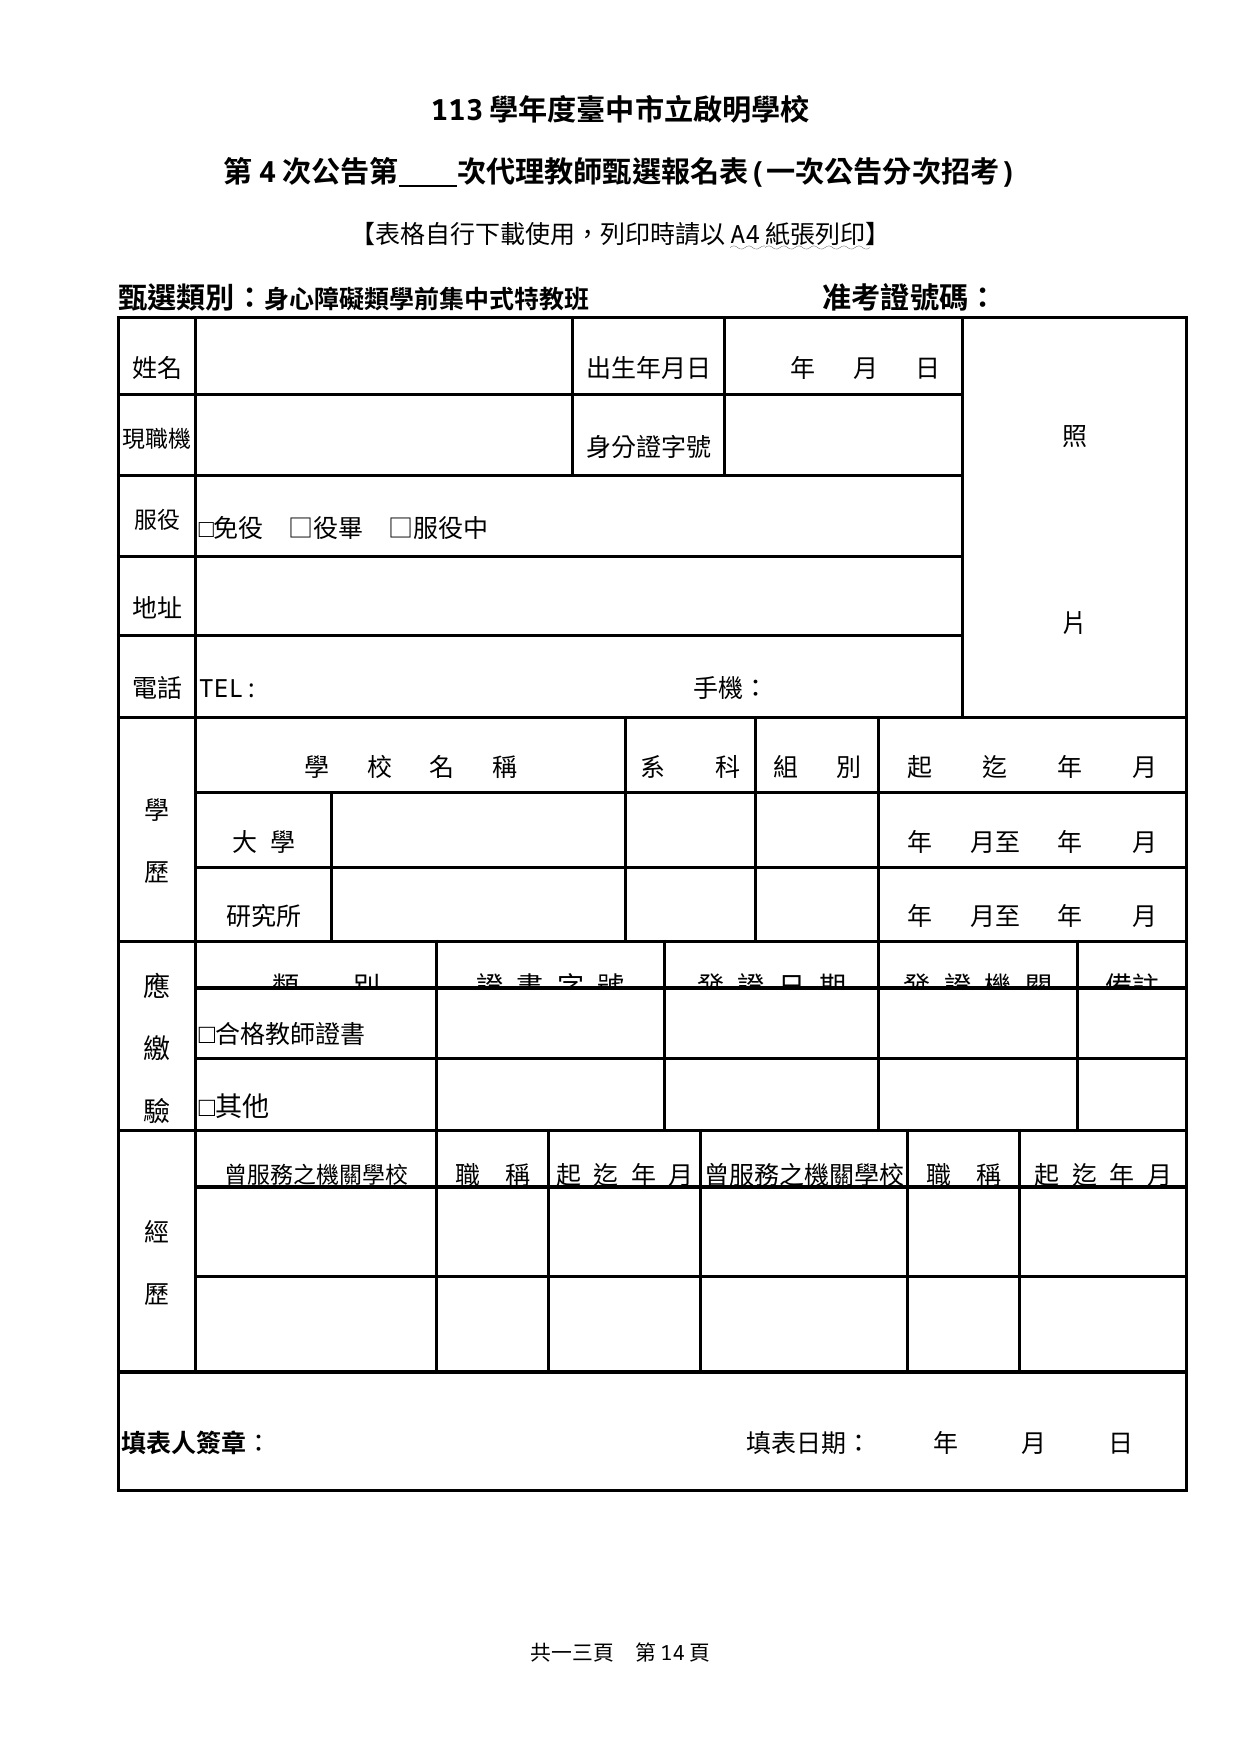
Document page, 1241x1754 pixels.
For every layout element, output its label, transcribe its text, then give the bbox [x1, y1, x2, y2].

table_cell 地址 [120, 558, 194, 634]
table_cell 大 學 [197, 794, 330, 866]
table_cell [1079, 990, 1185, 1057]
table_cell [726, 396, 961, 474]
table_cell 類 別 [197, 943, 435, 986]
table_cell 組 別 [757, 719, 877, 791]
table_cell [438, 1189, 547, 1275]
table_cell 經 歷 [120, 1132, 194, 1370]
table_cell 服役 情形 [120, 477, 194, 554]
table_cell 系 科 [627, 719, 754, 791]
table_cell □合格教師證書 [197, 990, 435, 1057]
table_cell [197, 396, 571, 474]
table_cell 填表人簽章： 填表日期： 年 月 日 [120, 1374, 1185, 1489]
table_cell [702, 1278, 906, 1370]
table_cell 身分證字號 [574, 396, 723, 474]
table_cell [1079, 1060, 1185, 1129]
table_cell [627, 869, 754, 939]
table_cell [702, 1189, 906, 1275]
table_cell [625, 990, 663, 1057]
table_cell 曾服務之機關學校 [702, 1132, 906, 1185]
table_cell [333, 794, 624, 866]
table_cell [666, 990, 877, 1057]
table_cell [1021, 1189, 1185, 1275]
table_cell 現職機關學校 [120, 396, 194, 474]
table_cell [550, 1189, 699, 1275]
text 甄選類別：身心障礙類學前集中式特教班 准考證號碼： [118, 254, 1122, 316]
table_cell [909, 1278, 1018, 1370]
table_cell □其他 [197, 1060, 435, 1129]
table_cell [438, 1060, 625, 1129]
table_header 出生年月日 [574, 319, 723, 393]
table_cell 起 迄 年 月 [550, 1132, 699, 1185]
text 第4次公告第 次代理教師甄選報名表(一次公告分次招考) [118, 129, 1122, 191]
table_cell 起 迄 年 月 [880, 719, 1185, 791]
table_cell [550, 1278, 699, 1370]
table_cell □免役 □役畢 □服役中 [197, 477, 961, 554]
table_cell 電話 [120, 637, 194, 716]
text 113學年度臺中市立啟明學校 [118, 66, 1122, 129]
table_cell [438, 990, 625, 1057]
table_cell [627, 794, 754, 866]
table_cell [880, 1060, 1076, 1129]
table_cell 年 月至 年 月 [880, 794, 1185, 866]
table_header [197, 319, 571, 393]
table_cell 學 校 名 稱 [197, 719, 624, 791]
table_cell [757, 869, 877, 939]
table_cell [666, 1060, 877, 1129]
table_cell [197, 1189, 435, 1275]
table_cell 研究所 [197, 869, 330, 939]
table_cell [438, 1278, 547, 1370]
table_cell 職 稱 [909, 1132, 1018, 1185]
table_cell TEL: 手機： [197, 637, 961, 716]
table_cell [197, 1278, 435, 1370]
table_cell [197, 558, 961, 634]
table_cell [909, 1189, 1018, 1275]
table_cell [880, 990, 1076, 1057]
table_header 姓名 [120, 319, 194, 393]
table_cell 證 書 字 號 [438, 943, 663, 986]
table_header 年 月 日 [726, 319, 961, 393]
text 【表格自行下載使用，列印時請以A4紙張列印】 [118, 191, 1122, 254]
table_cell 職 稱 [438, 1132, 547, 1185]
table_cell [333, 869, 624, 939]
table_cell 曾服務之機關學校 [197, 1132, 435, 1185]
table_cell 起 迄 年 月 [1021, 1132, 1185, 1185]
table_cell [1021, 1278, 1185, 1370]
table_cell 發 證 日 期 [666, 943, 877, 986]
table_cell [625, 1060, 663, 1129]
table_header 照 片 [964, 319, 1185, 716]
table_cell 年 月至 年 月 [880, 869, 1185, 939]
table_cell 發 證 機 關 [880, 943, 1076, 986]
table_cell [757, 794, 877, 866]
table_cell 備註 [1079, 943, 1185, 986]
table_cell 學 歷 [120, 719, 194, 939]
table_cell 應 繳 驗 證 件 [120, 943, 194, 1129]
